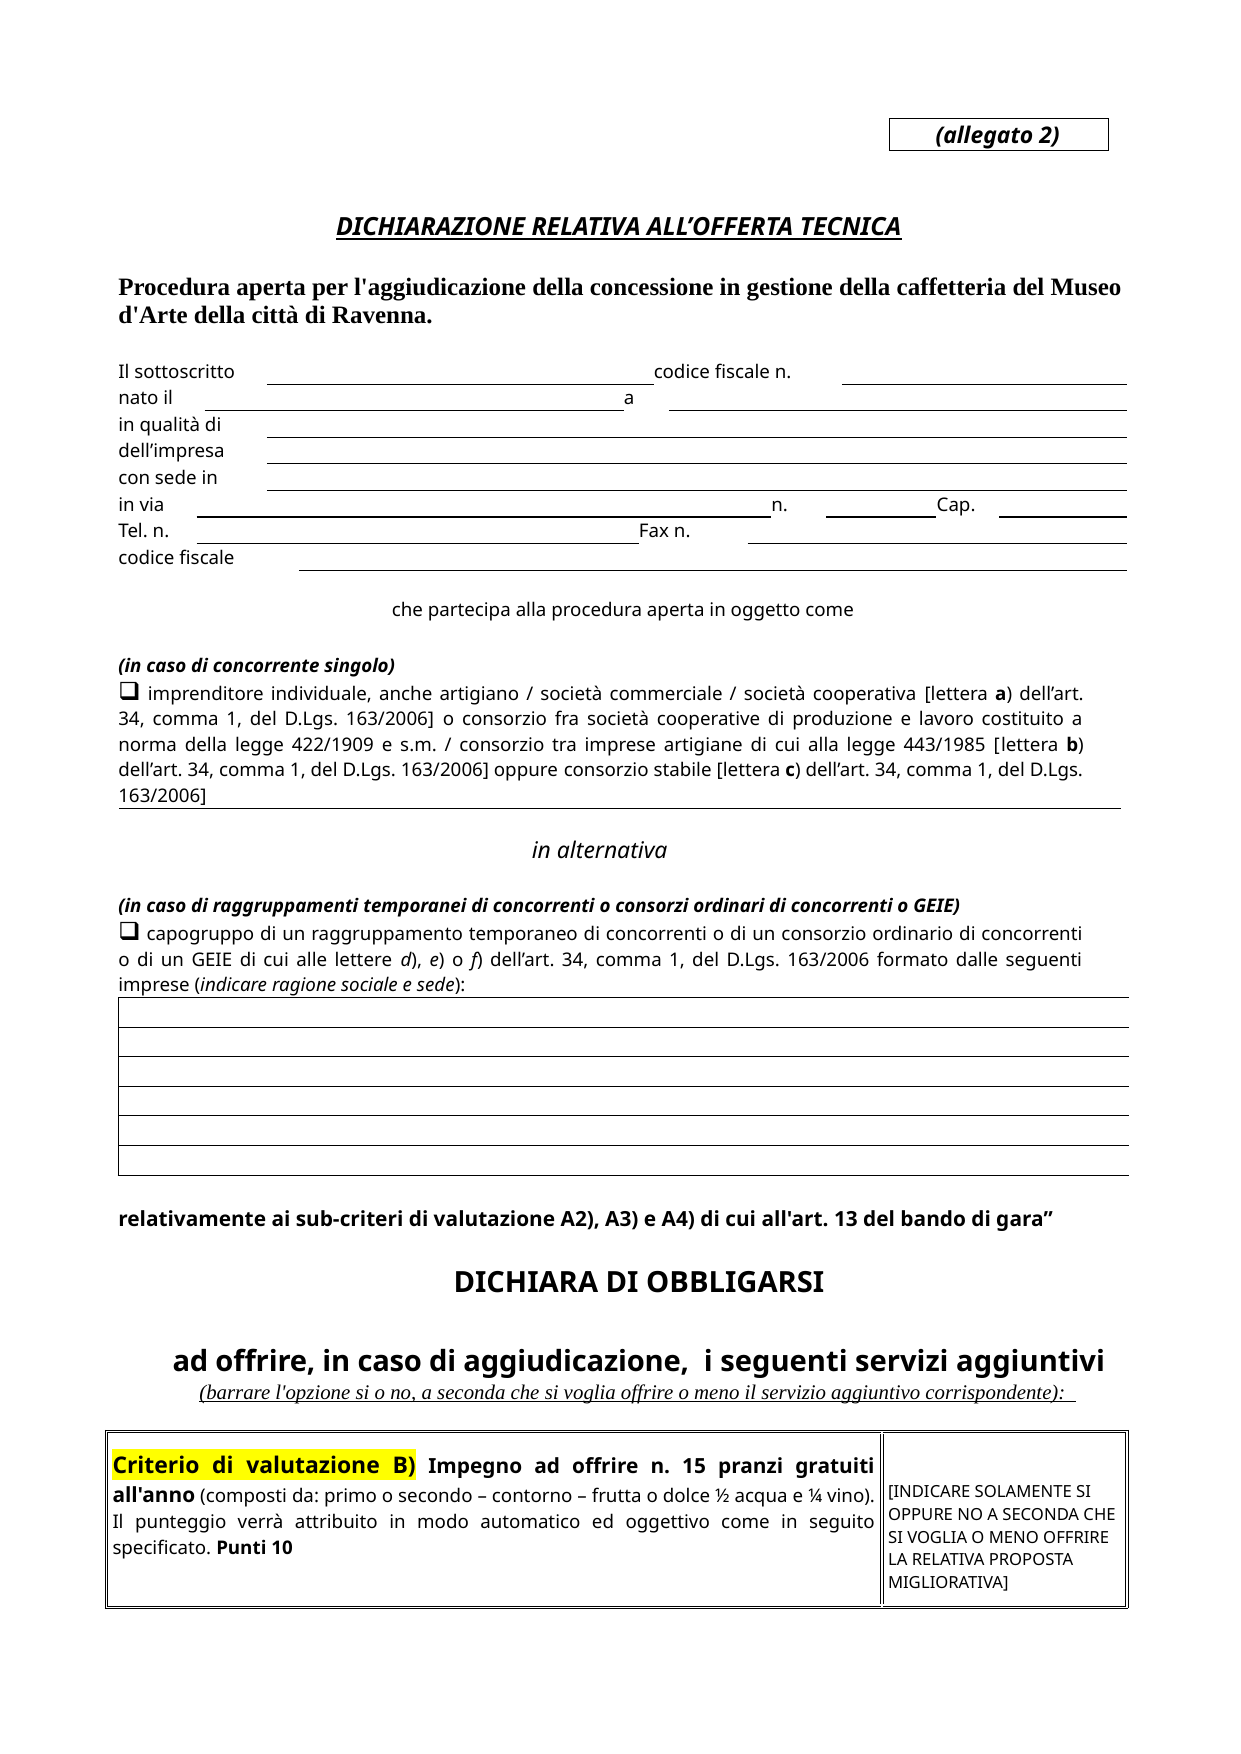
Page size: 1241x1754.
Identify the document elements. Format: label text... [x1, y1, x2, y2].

table_cell [197, 490, 771, 516]
table_cell [119, 1116, 1128, 1145]
table_cell [119, 1146, 1128, 1174]
table_header Il sottoscritto [118, 358, 267, 383]
table_cell Fax n. [639, 518, 748, 543]
text DICHIARAZIONE RELATIVA ALL’OFFERTA TECNICA [118, 209, 1122, 243]
table_cell [267, 464, 1127, 490]
table_cell con sede in [118, 463, 267, 490]
table_cell [1121, 680, 1128, 807]
table_cell [1121, 808, 1128, 891]
table_cell nato il [118, 384, 204, 410]
table_header Criterio di valutazione B) Impegno ad offrire n. 15 pranzi gratuiti all'anno (composti da: primo o secondo – contorno – frutta o dolce ½ acqua e ¼ vino). Il punteggio verrà attribuito in modo automatico ed oggettivo come in seguito specificato. Punti 10 [106, 1431, 882, 1606]
table_cell [119, 1028, 1128, 1056]
table_cell [669, 384, 1127, 410]
table_cell [205, 384, 624, 410]
table_cell codice fiscale [118, 543, 299, 569]
table_header codice fiscale n. [654, 358, 842, 383]
table_cell [826, 491, 936, 516]
table_cell [748, 516, 1127, 543]
table_cell dell’impresa [118, 437, 267, 463]
table_cell n. [771, 491, 826, 516]
table_cell capogruppo di un raggruppamento temporaneo di concorrenti o di un consorzio ordinario di concorrenti o di un GEIE di cui alle lettere d), e) o f) dell’art. 34, comma 1, del D.Lgs. 163/2006 formato dalle seguenti imprese (indicare ragione sociale e sede): [118, 920, 1121, 997]
table_cell [119, 998, 1128, 1027]
table_header [842, 358, 1127, 383]
table_cell in alternativa [118, 808, 1121, 891]
table_header [267, 358, 653, 383]
table_cell [267, 410, 1127, 437]
table_cell [119, 1087, 1128, 1115]
table_cell [1121, 891, 1128, 920]
table_cell imprenditore individuale, anche artigiano / società commerciale / società cooperativa [lettera a) dell’art. 34, comma 1, del D.Lgs. 163/2006] o consorzio fra società cooperative di produzione e lavoro costituito a norma della legge 422/1909 e s.m. / consorzio tra imprese artigiane di cui alla legge 443/1985 [lettera b) dell’art. 34, comma 1, del D.Lgs. 163/2006] oppure consorzio stabile [lettera c) dell’art. 34, comma 1, del D.Lgs. 163/2006] [118, 680, 1121, 807]
table_cell [197, 518, 639, 543]
table_cell che partecipa alla procedura aperta in oggetto come [118, 596, 1127, 622]
text ad offrire, in caso di aggiudicazione, i seguenti servizi aggiuntivi (barrare l'opzione si o no, a seconda che si voglia offrire o meno il servizio aggiuntivo corrispondente): [155, 1341, 1122, 1404]
table_cell [267, 438, 1127, 463]
table_header [INDICARE SOLAMENTE SI OPPURE NO A SECONDA CHE SI VOGLIA O MENO OFFRIRE LA RELATIVA PROPOSTA MIGLIORATIVA] [882, 1433, 1125, 1606]
table_cell (in caso di raggruppamenti temporanei di concorrenti o consorzi ordinari di concorrenti o GEIE) [118, 891, 1121, 920]
table_cell [299, 543, 1127, 569]
table_cell Tel. n. [118, 516, 197, 543]
text Procedura aperta per l'aggiudicazione della concessione in gestione della caffetteria del Museo d'Arte della città di Ravenna. [118, 272, 1122, 329]
text DICHIARA DI OBBLIGARSI [155, 1261, 1122, 1301]
table_cell [119, 1057, 1128, 1086]
table_header (allegato 2) [890, 119, 1108, 150]
table_cell [999, 491, 1127, 516]
table_cell [1121, 920, 1128, 997]
text relativamente ai sub-criteri di valutazione A2), A3) e A4) di cui all'art. 13 del bando di gara” [118, 1204, 1097, 1232]
table_cell [118, 570, 1127, 596]
table_cell in via [118, 490, 197, 516]
table_header [1121, 650, 1128, 680]
table_header (in caso di concorrente singolo) [118, 650, 1121, 680]
table_cell in qualità di [118, 410, 267, 437]
table_cell a [624, 384, 669, 410]
table_cell Cap. [936, 491, 999, 516]
